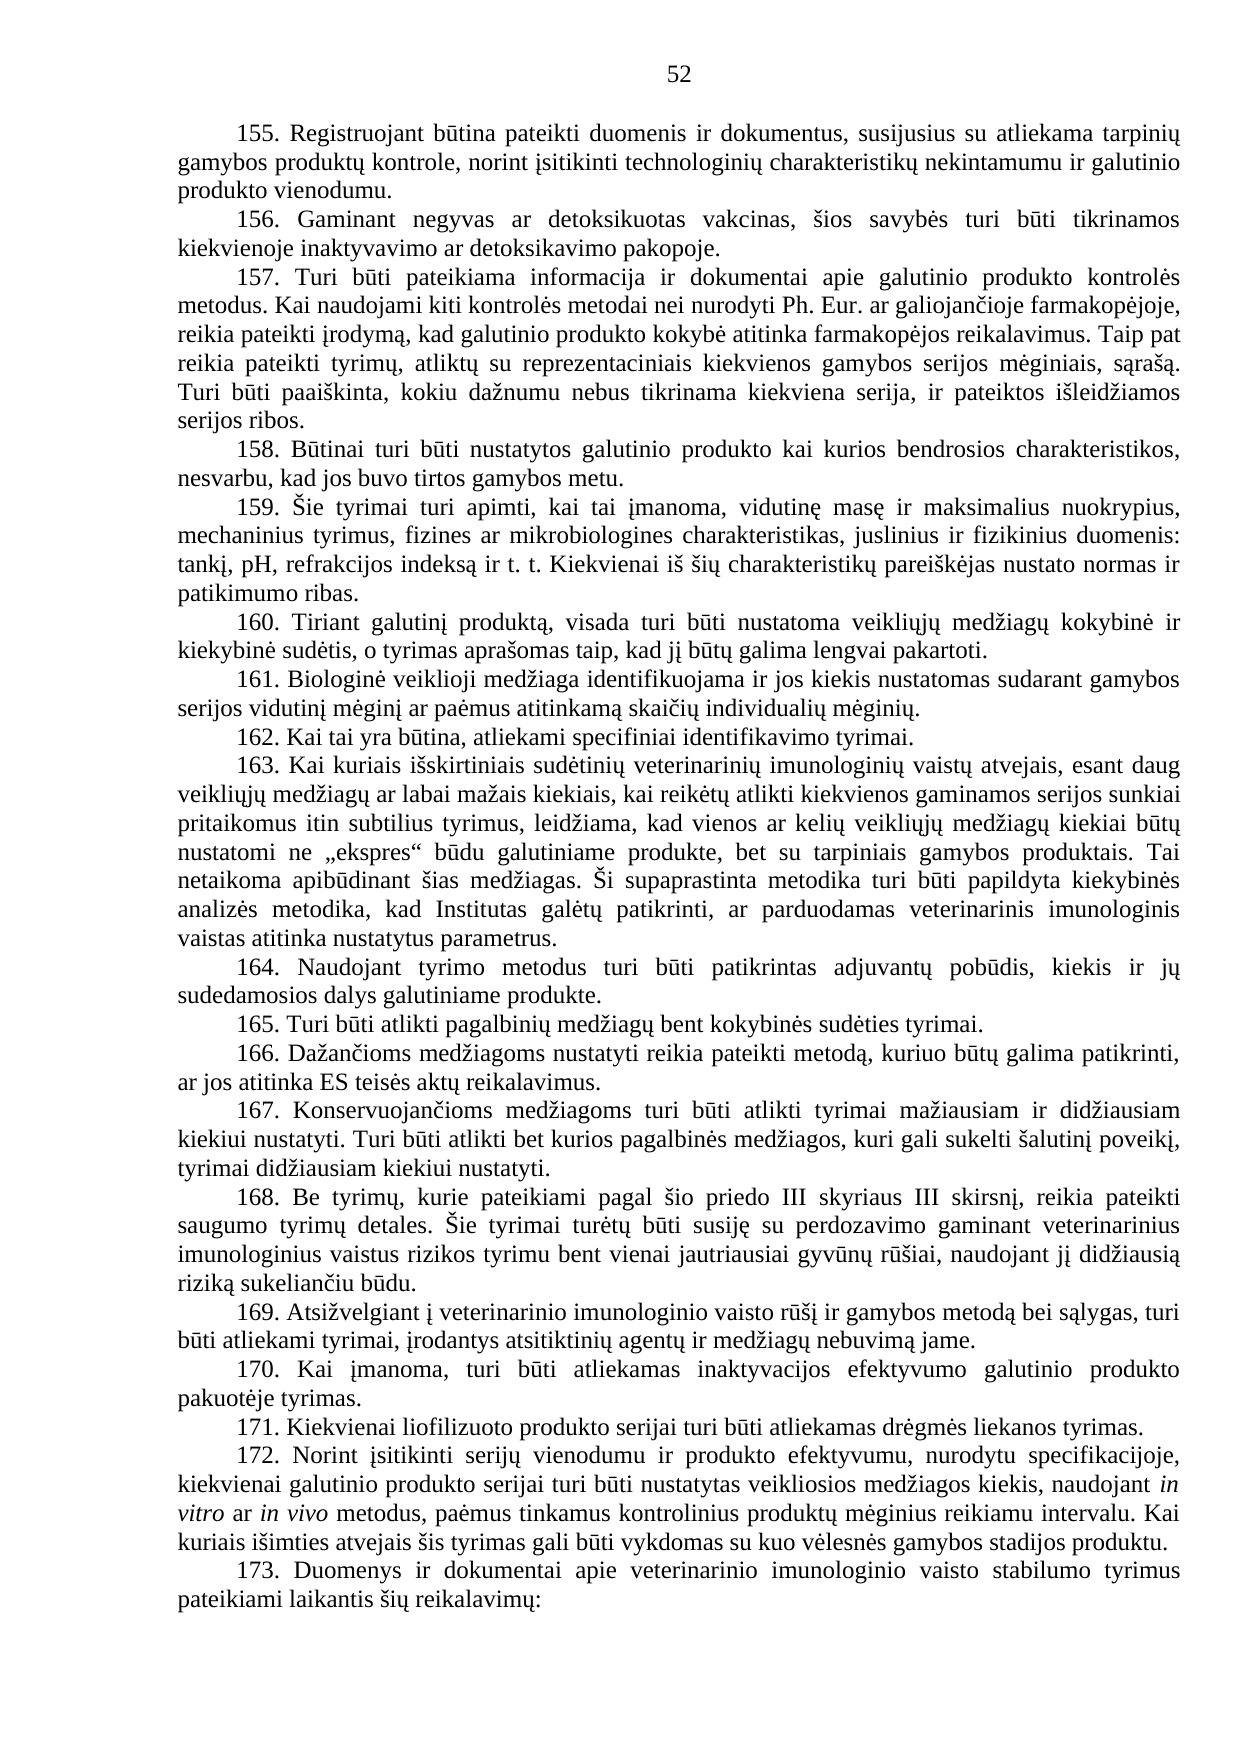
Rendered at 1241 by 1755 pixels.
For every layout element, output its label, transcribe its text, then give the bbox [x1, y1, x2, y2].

text 160. Tiriant galutinį produktą, visada turi būti nustatoma veikliųjų medžiagų kokybinė ir kiekybinė sudėtis, o tyrimas aprašomas taip, kad jį būtų galima lengvai pakartoti. [177, 607, 1181, 664]
text 171. Kiekvienai liofilizuoto produkto serijai turi būti atliekamas drėgmės liekanos tyrimas. [177, 1412, 1181, 1441]
text 172. Norint įsitikinti serijų vienodumu ir produkto efektyvumu, nurodytu specifikacijoje, kiekvienai galutinio produkto serijai turi būti nustatytas veikliosios medžiagos kiekis, naudojant in vitro ar in vivo metodus, paėmus tinkamus kontrolinius produktų mėginius reikiamu intervalu. Kai kuriais išimties atvejais šis tyrimas gali būti vykdomas su kuo vėlesnės gamybos stadijos produktu. [177, 1441, 1181, 1556]
text 159. Šie tyrimai turi apimti, kai tai įmanoma, vidutinę masę ir maksimalius nuokrypius, mechaninius tyrimus, fizines ar mikrobiologines charakteristikas, juslinius ir fizikinius duomenis: tankį, pH, refrakcijos indeksą ir t. t. Kiekvienai iš šių charakteristikų pareiškėjas nustato normas ir patikimumo ribas. [177, 492, 1181, 607]
text 161. Biologinė veiklioji medžiaga identifikuojama ir jos kiekis nustatomas sudarant gamybos serijos vidutinį mėginį ar paėmus atitinkamą skaičių individualių mėginių. [177, 664, 1181, 722]
text 166. Dažančioms medžiagoms nustatyti reikia pateikti metodą, kuriuo būtų galima patikrinti, ar jos atitinka ES teisės aktų reikalavimus. [177, 1038, 1181, 1096]
text 155. Registruojant būtina pateikti duomenis ir dokumentus, susijusius su atliekama tarpinių gamybos produktų kontrole, norint įsitikinti technologinių charakteristikų nekintamumu ir galutinio produkto vienodumu. [177, 118, 1181, 204]
text 156. Gaminant negyvas ar detoksikuotas vakcinas, šios savybės turi būti tikrinamos kiekvienoje inaktyvavimo ar detoksikavimo pakopoje. [177, 204, 1181, 262]
text 173. Duomenys ir dokumentai apie veterinarinio imunologinio vaisto stabilumo tyrimus pateikiami laikantis šių reikalavimų: [177, 1556, 1181, 1613]
text 162. Kai tai yra būtina, atliekami specifiniai identifikavimo tyrimai. [177, 722, 1181, 751]
text 167. Konservuojančioms medžiagoms turi būti atlikti tyrimai mažiausiam ir didžiausiam kiekiui nustatyti. Turi būti atlikti bet kurios pagalbinės medžiagos, kuri gali sukelti šalutinį poveikį, tyrimai didžiausiam kiekiui nustatyti. [177, 1096, 1181, 1182]
text 164. Naudojant tyrimo metodus turi būti patikrintas adjuvantų pobūdis, kiekis ir jų sudedamosios dalys galutiniame produkte. [177, 952, 1181, 1009]
text 157. Turi būti pateikiama informacija ir dokumentai apie galutinio produkto kontrolės metodus. Kai naudojami kiti kontrolės metodai nei nurodyti Ph. Eur. ar galiojančioje farmakopėjoje, reikia pateikti įrodymą, kad galutinio produkto kokybė atitinka farmakopėjos reikalavimus. Taip pat reikia pateikti tyrimų, atliktų su reprezentaciniais kiekvienos gamybos serijos mėginiais, sąrašą. Turi būti paaiškinta, kokiu dažnumu nebus tikrinama kiekviena serija, ir pateiktos išleidžiamos serijos ribos. [177, 262, 1181, 434]
text 169. Atsižvelgiant į veterinarinio imunologinio vaisto rūšį ir gamybos metodą bei sąlygas, turi būti atliekami tyrimai, įrodantys atsitiktinių agentų ir medžiagų nebuvimą jame. [177, 1297, 1181, 1354]
text 165. Turi būti atlikti pagalbinių medžiagų bent kokybinės sudėties tyrimai. [177, 1009, 1181, 1038]
text 168. Be tyrimų, kurie pateikiami pagal šio priedo III skyriaus III skirsnį, reikia pateikti saugumo tyrimų detales. Šie tyrimai turėtų būti susiję su perdozavimo gaminant veterinarinius imunologinius vaistus rizikos tyrimu bent vienai jautriausiai gyvūnų rūšiai, naudojant jį didžiausią riziką sukeliančiu būdu. [177, 1182, 1181, 1297]
text 170. Kai įmanoma, turi būti atliekamas inaktyvacijos efektyvumo galutinio produkto pakuotėje tyrimas. [177, 1354, 1181, 1412]
text 158. Būtinai turi būti nustatytos galutinio produkto kai kurios bendrosios charakteristikos, nesvarbu, kad jos buvo tirtos gamybos metu. [177, 434, 1181, 492]
text 163. Kai kuriais išskirtiniais sudėtinių veterinarinių imunologinių vaistų atvejais, esant daug veikliųjų medžiagų ar labai mažais kiekiais, kai reikėtų atlikti kiekvienos gaminamos serijos sunkiai pritaikomus itin subtilius tyrimus, leidžiama, kad vienos ar kelių veikliųjų medžiagų kiekiai būtų nustatomi ne „ekspres“ būdu galutiniame produkte, bet su tarpiniais gamybos produktais. Tai netaikoma apibūdinant šias medžiagas. Ši supaprastinta metodika turi būti papildyta kiekybinės analizės metodika, kad Institutas galėtų patikrinti, ar parduodamas veterinarinis imunologinis vaistas atitinka nustatytus parametrus. [177, 751, 1181, 952]
